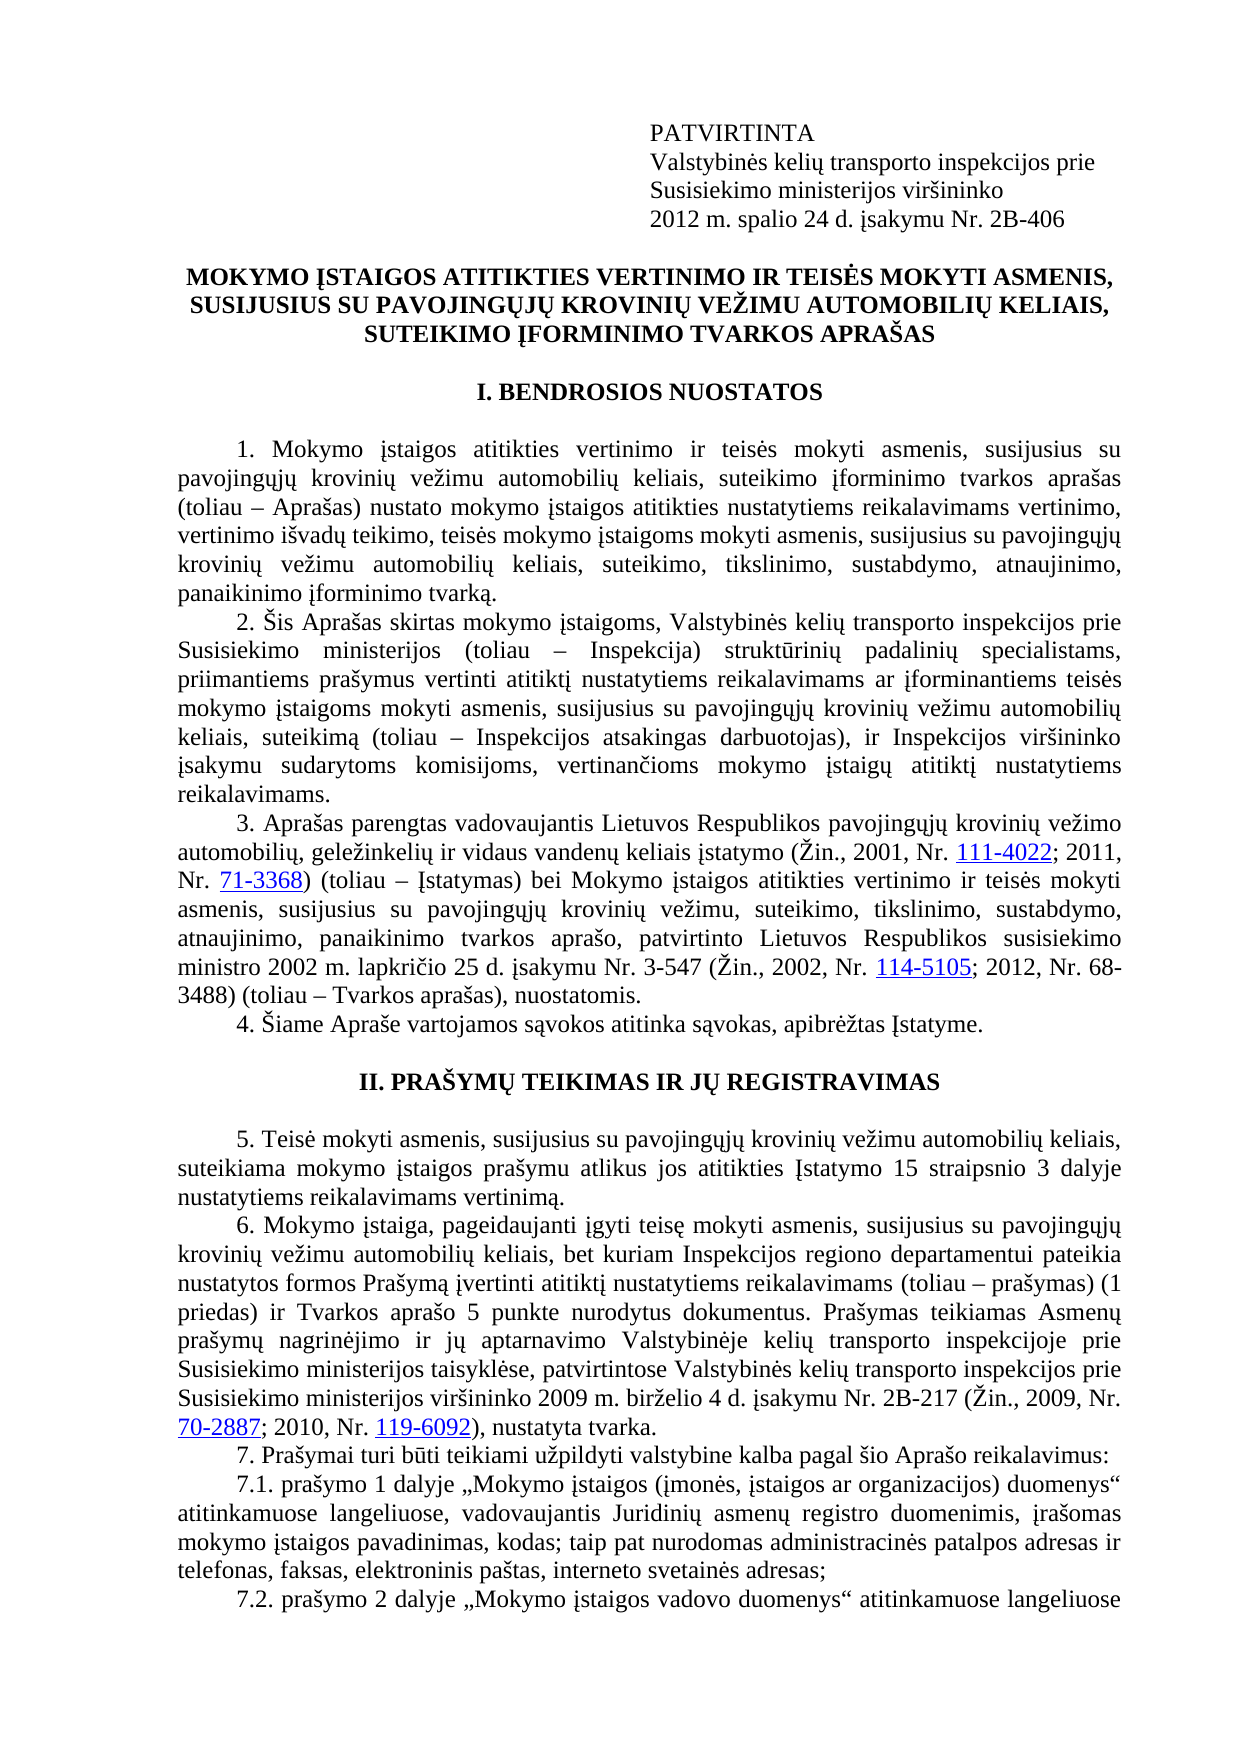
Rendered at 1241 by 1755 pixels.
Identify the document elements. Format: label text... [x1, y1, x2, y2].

text 7.2. prašymo 2 dalyje „Mokymo įstaigos vadovo duomenys“ atitinkamuose langeliuose [177, 1584, 1122, 1613]
text Susisiekimo ministerijos viršininko [649, 176, 1122, 204]
text 6. Mokymo įstaiga, pageidaujanti įgyti teisę mokyti asmenis, susijusius su pavojingųjų krovinių vežimu automobilių keliais, bet kuriam Inspekcijos regiono departamentui pateikia nustatytos formos Prašymą įvertinti atitiktį nustatytiems reikalavimams (toliau – prašymas) (1 priedas) ir Tvarkos aprašo 5 punkte nurodytus dokumentus. Prašymas teikiamas Asmenų prašymų nagrinėjimo ir jų aptarnavimo Valstybinėje kelių transporto inspekcijoje prie Susisiekimo ministerijos taisyklėse, patvirtintose Valstybinės kelių transporto inspekcijos prie Susisiekimo ministerijos viršininko 2009 m. birželio 4 d. įsakymu Nr. 2B-217 (Žin., 2009, Nr. 70-2887; 2010, Nr. 119-6092), nustatyta tvarka. [177, 1211, 1122, 1441]
text 2012 m. spalio 24 d. įsakymu Nr. 2B-406 [649, 204, 1122, 233]
text 2. Šis Aprašas skirtas mokymo įstaigoms, Valstybinės kelių transporto inspekcijos prie Susisiekimo ministerijos (toliau – Inspekcija) struktūrinių padalinių specialistams, priimantiems prašymus vertinti atitiktį nustatytiems reikalavimams ar įforminantiems teisės mokymo įstaigoms mokyti asmenis, susijusius su pavojingųjų krovinių vežimu automobilių keliais, suteikimą (toliau – Inspekcijos atsakingas darbuotojas), ir Inspekcijos viršininko įsakymu sudarytoms komisijoms, vertinančioms mokymo įstaigų atitiktį nustatytiems reikalavimams. [177, 607, 1122, 808]
text II. PRAŠYMŲ TEIKIMAS IR JŲ REGISTRAVIMAS [177, 1067, 1122, 1096]
text Valstybinės kelių transporto inspekcijos prie [649, 147, 1122, 176]
text PATVIRTINTA [649, 118, 1122, 147]
text 1. Mokymo įstaigos atitikties vertinimo ir teisės mokyti asmenis, susijusius su pavojingųjų krovinių vežimu automobilių keliais, suteikimo įforminimo tvarkos aprašas (toliau – Aprašas) nustato mokymo įstaigos atitikties nustatytiems reikalavimams vertinimo, vertinimo išvadų teikimo, teisės mokymo įstaigoms mokyti asmenis, susijusius su pavojingųjų krovinių vežimu automobilių keliais, suteikimo, tikslinimo, sustabdymo, atnaujinimo, panaikinimo įforminimo tvarką. [177, 434, 1122, 607]
text I. BENDROSIOS NUOSTATOS [177, 377, 1122, 406]
text 5. Teisė mokyti asmenis, susijusius su pavojingųjų krovinių vežimu automobilių keliais, suteikiama mokymo įstaigos prašymu atlikus jos atitikties Įstatymo 15 straipsnio 3 dalyje nustatytiems reikalavimams vertinimą. [177, 1124, 1122, 1211]
text 7. Prašymai turi būti teikiami užpildyti valstybine kalba pagal šio Aprašo reikalavimus: [177, 1441, 1122, 1469]
text 3. Aprašas parengtas vadovaujantis Lietuvos Respublikos pavojingųjų krovinių vežimo automobilių, geležinkelių ir vidaus vandenų keliais įstatymo (Žin., 2001, Nr. 111-4022; 2011, Nr. 71-3368) (toliau – Įstatymas) bei Mokymo įstaigos atitikties vertinimo ir teisės mokyti asmenis, susijusius su pavojingųjų krovinių vežimu, suteikimo, tikslinimo, sustabdymo, atnaujinimo, panaikinimo tvarkos aprašo, patvirtinto Lietuvos Respublikos susisiekimo ministro 2002 m. lapkričio 25 d. įsakymu Nr. 3-547 (Žin., 2002, Nr. 114-5105; 2012, Nr. 68-3488) (toliau – Tvarkos aprašas), nuostatomis. [177, 808, 1122, 1009]
text 7.1. prašymo 1 dalyje „Mokymo įstaigos (įmonės, įstaigos ar organizacijos) duomenys“ atitinkamuose langeliuose, vadovaujantis Juridinių asmenų registro duomenimis, įrašomas mokymo įstaigos pavadinimas, kodas; taip pat nurodomas administracinės patalpos adresas ir telefonas, faksas, elektroninis paštas, interneto svetainės adresas; [177, 1469, 1122, 1584]
text MOKYMO ĮSTAIGOS ATITIKTIES VERTINIMO IR TEISĖS MOKYTI ASMENIS, SUSIJUSIUS SU PAVOJINGŲJŲ KROVINIŲ VEŽIMU AUTOMOBILIŲ KELIAIS, SUTEIKIMO ĮFORMINIMO TVARKOS APRAŠAS [177, 262, 1122, 348]
text 4. Šiame Apraše vartojamos sąvokos atitinka sąvokas, apibrėžtas Įstatyme. [177, 1009, 1122, 1038]
